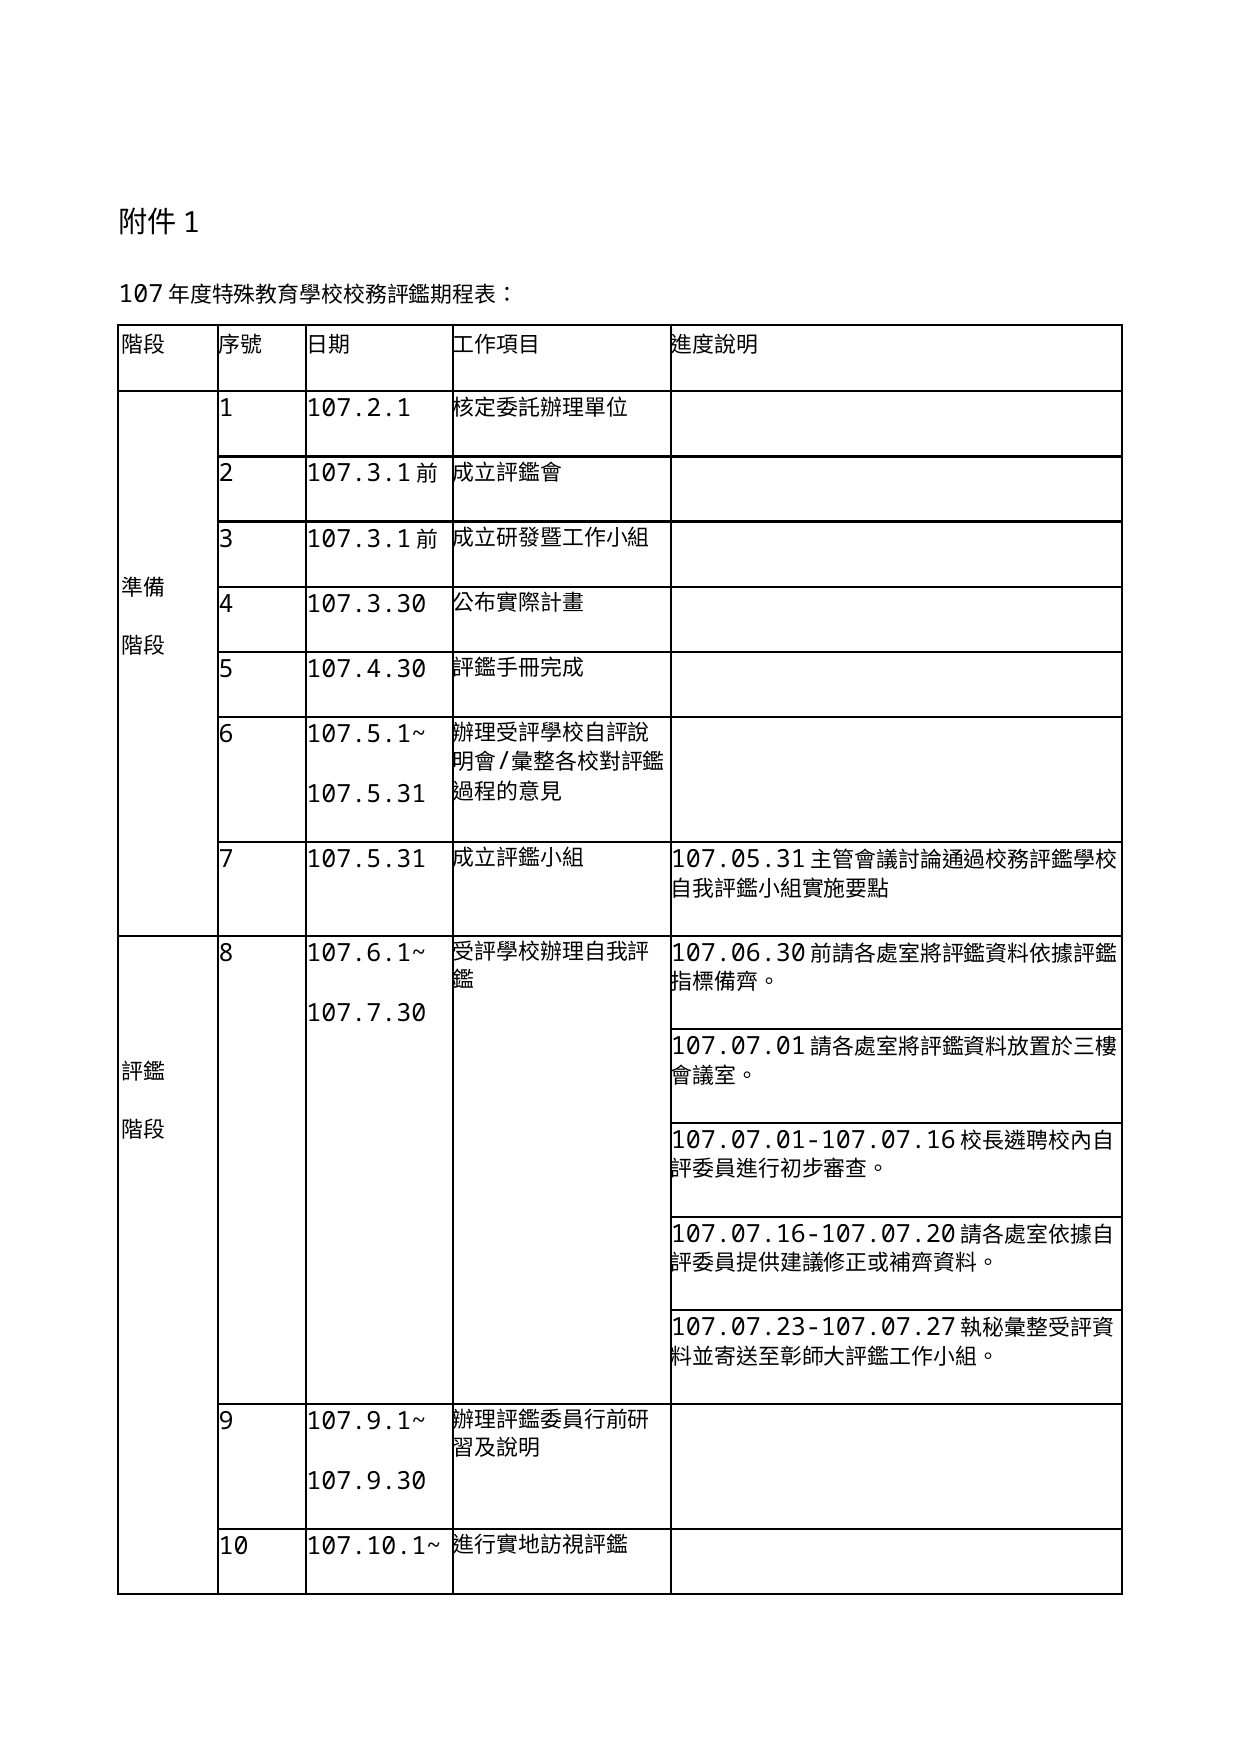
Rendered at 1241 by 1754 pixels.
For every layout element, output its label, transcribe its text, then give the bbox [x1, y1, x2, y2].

table_cell 107.07.01-107.07.16校長遴聘校內自評委員進行初步審查。 [672, 1124, 1121, 1216]
table_cell 107.3.1前 [307, 458, 452, 520]
table_header 進度說明 [672, 326, 1121, 390]
table_cell 評鑑 階段 [119, 937, 217, 1593]
table_header 階段 [119, 326, 217, 390]
table_cell 核定委託辦理單位 [454, 392, 670, 455]
table_cell [672, 718, 1121, 841]
table_cell 107.3.30 [307, 588, 452, 651]
table_cell [672, 458, 1121, 520]
table_cell 成立研發暨工作小組 [454, 523, 670, 586]
table_cell 107.10.1~ [307, 1530, 452, 1593]
table_cell [672, 1530, 1121, 1593]
table_cell 107.5.31 [307, 843, 452, 934]
table_cell 107.6.1~ 107.7.30 [307, 937, 452, 1403]
table_header 序號 [219, 326, 305, 390]
table_header 日期 [307, 326, 452, 390]
text 附件1 [118, 187, 1122, 241]
table_cell 9 [219, 1405, 305, 1528]
table_cell 107.2.1 [307, 392, 452, 455]
table_cell 2 [219, 458, 305, 520]
table_cell 107.05.31主管會議討論通過校務評鑑學校自我評鑑小組實施要點 [672, 843, 1121, 934]
table_cell 4 [219, 588, 305, 651]
table_cell [672, 392, 1121, 455]
table_cell 進行實地訪視評鑑 [454, 1530, 670, 1593]
table_cell [672, 1405, 1121, 1528]
table_cell 受評學校辦理自我評鑑 [454, 937, 670, 1403]
table_cell 6 [219, 718, 305, 841]
table_cell 評鑑手冊完成 [454, 653, 670, 716]
table_cell 辦理評鑑委員行前研習及說明 [454, 1405, 670, 1528]
table_cell 5 [219, 653, 305, 716]
table_cell 107.4.30 [307, 653, 452, 716]
table_cell 公布實際計畫 [454, 588, 670, 651]
table_header 工作項目 [454, 326, 670, 390]
table_cell 107.3.1前 [307, 523, 452, 586]
table_cell 7 [219, 843, 305, 934]
table_cell 107.07.16-107.07.20請各處室依據自評委員提供建議修正或補齊資料。 [672, 1218, 1121, 1309]
table_cell 3 [219, 523, 305, 586]
table_cell 成立評鑑會 [454, 458, 670, 520]
table_cell 107.07.01請各處室將評鑑資料放置於三樓會議室。 [672, 1030, 1121, 1122]
table_cell 成立評鑑小組 [454, 843, 670, 934]
table_cell 107.9.1~ 107.9.30 [307, 1405, 452, 1528]
table_cell 10 [219, 1530, 305, 1593]
table_cell 準備 階段 [119, 392, 217, 934]
table_cell 107.07.23-107.07.27執秘彙整受評資料並寄送至彰師大評鑑工作小組。 [672, 1311, 1121, 1403]
table_cell 107.5.1~ 107.5.31 [307, 718, 452, 841]
table_cell 辦理受評學校自評說明會/彙整各校對評鑑過程的意見 [454, 718, 670, 841]
table_cell 8 [219, 937, 305, 1403]
table_cell [672, 653, 1121, 716]
table_cell [672, 523, 1121, 586]
table_cell 107.06.30前請各處室將評鑑資料依據評鑑指標備齊。 [672, 937, 1121, 1028]
text 107年度特殊教育學校校務評鑑期程表： [118, 256, 1122, 310]
table_cell [672, 588, 1121, 651]
table_cell 1 [219, 392, 305, 455]
